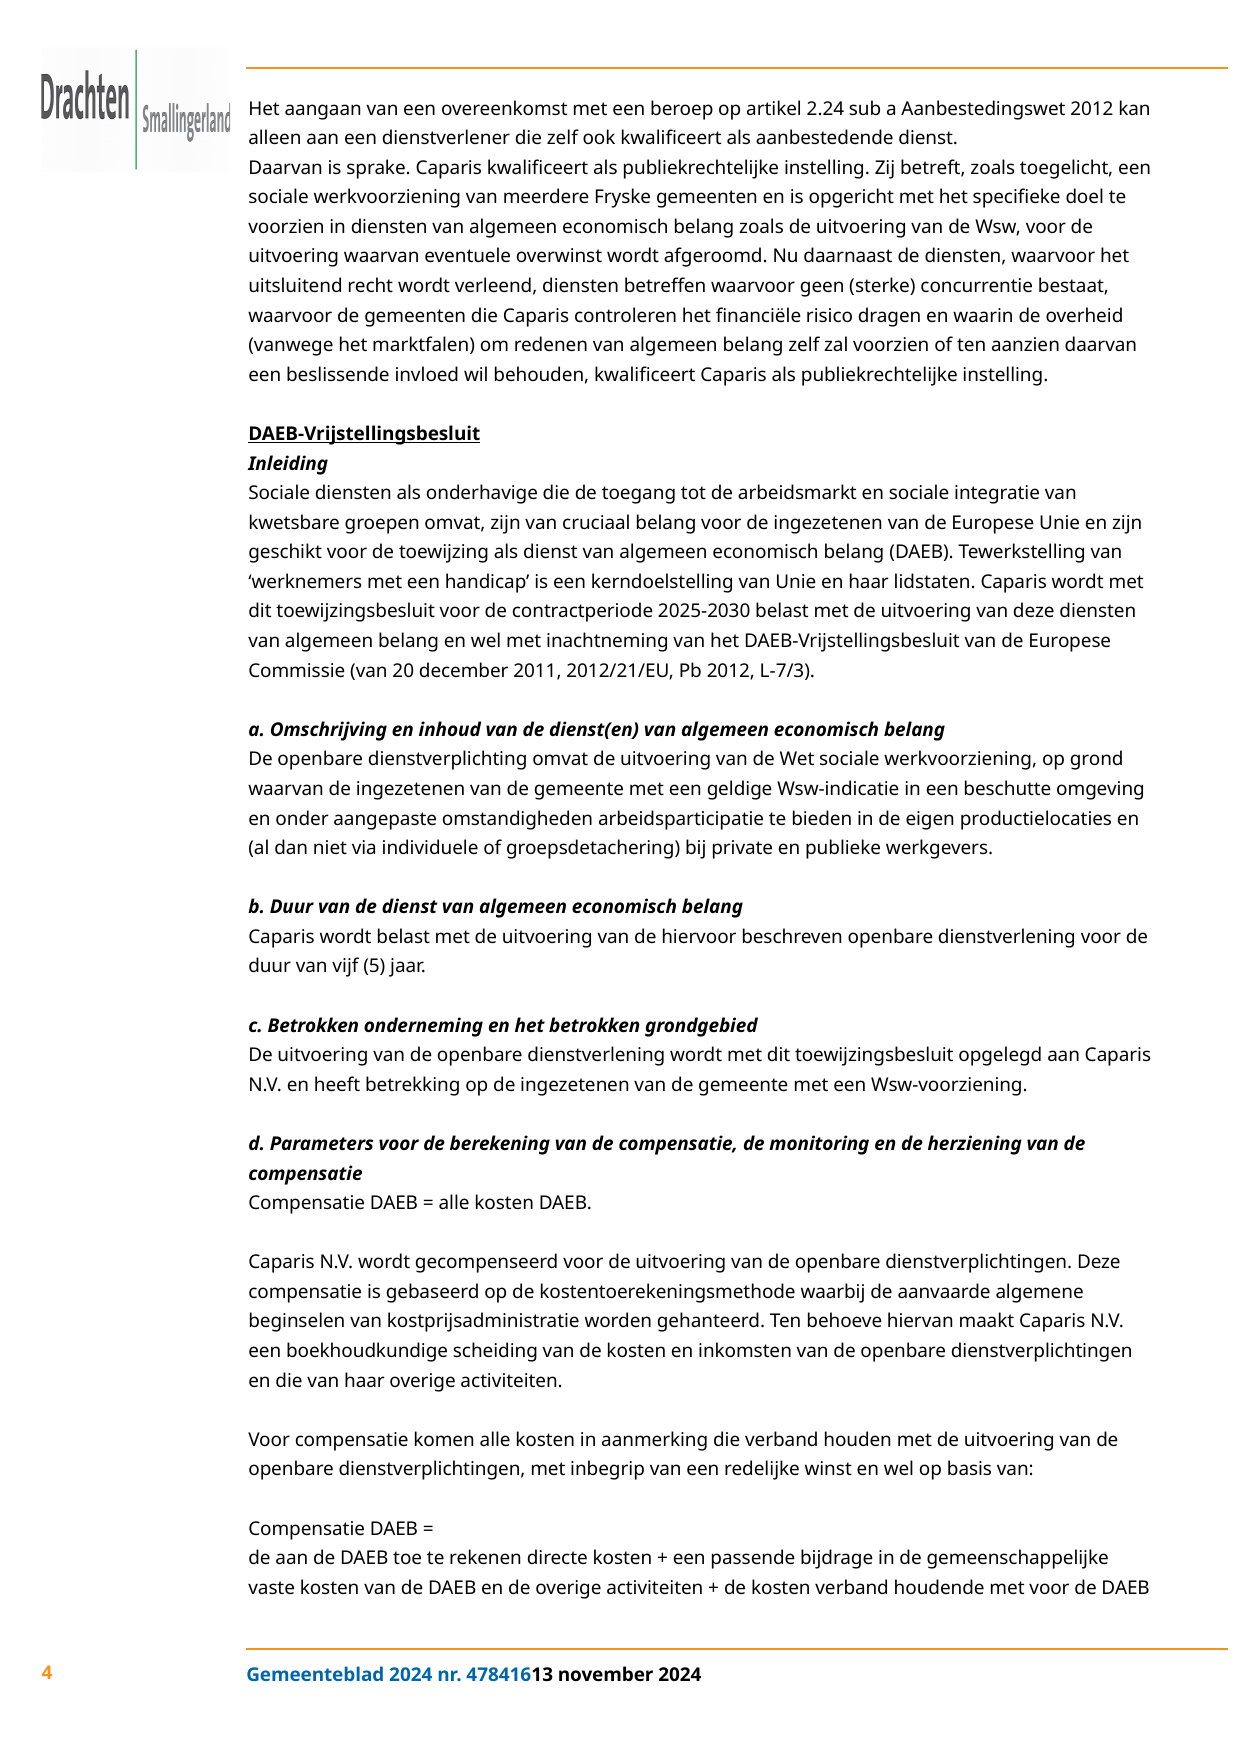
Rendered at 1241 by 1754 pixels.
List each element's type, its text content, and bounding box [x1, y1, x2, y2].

text b. Duur van de dienst van algemeen economisch belang [248, 893, 1152, 919]
text Daarvan is sprake. Caparis kwalificeert als publiekrechtelijke instelling. Zij betreft, zoals toegelicht, een sociale werkvoorziening van meerdere Fryske gemeenten en is opgericht met het specifieke doel te voorzien in diensten van algemeen economisch belang zoals de uitvoering van de Wsw, voor de uitvoering waarvan eventuele overwinst wordt afgeroomd. Nu daarnaast de diensten, waarvoor het uitsluitend recht wordt verleend, diensten betreffen waarvoor geen (sterke) concurrentie bestaat, waarvoor de gemeenten die Caparis controleren het financiële risico dragen en waarin de overheid (vanwege het marktfalen) om redenen van algemeen belang zelf zal voorzien of ten aanzien daarvan een beslissende invloed wil behouden, kwalificeert Caparis als publiekrechtelijke instelling. [248, 154, 1152, 387]
text Compensatie DAEB = alle kosten DAEB. [248, 1189, 1152, 1215]
text De uitvoering van de openbare dienstverlening wordt met dit toewijzingsbesluit opgelegd aan Caparis N.V. en heeft betrekking op de ingezetenen van de gemeente met een Wsw-voorziening. [248, 1041, 1152, 1097]
text Inleiding [248, 450, 1152, 476]
text Compensatie DAEB = [248, 1515, 1152, 1541]
text Caparis wordt belast met de uitvoering van de hiervoor beschreven openbare dienstverlening voor de duur van vijf (5) jaar. [248, 923, 1152, 978]
text Het aangaan van een overeenkomst met een beroep op artikel 2.24 sub a Aanbestedingswet 2012 kan alleen aan een dienstverlener die zelf ook kwalificeert als aanbestedende dienst. [248, 95, 1152, 150]
text Caparis N.V. wordt gecompenseerd voor de uitvoering van de openbare dienstverplichtingen. Deze compensatie is gebaseerd op de kostentoerekeningsmethode waarbij de aanvaarde algemene beginselen van kostprijsadministratie worden gehanteerd. Ten behoeve hiervan maakt Caparis N.V. een boekhoudkundige scheiding van de kosten en inkomsten van de openbare dienstverplichtingen en die van haar overige activiteiten. [248, 1248, 1152, 1393]
text de aan de DAEB toe te rekenen directe kosten + een passende bijdrage in de gemeenschappelijke vaste kosten van de DAEB en de overige activiteiten + de kosten verband houdende met voor de DAEB [248, 1544, 1152, 1600]
text a. Omschrijving en inhoud van de dienst(en) van algemeen economisch belang [248, 716, 1152, 742]
picture [41, 47, 231, 172]
text d. Parameters voor de berekening van de compensatie, de monitoring en de herziening van de compensatie [248, 1130, 1152, 1186]
text c. Betrokken onderneming en het betrokken grondgebied [248, 1012, 1152, 1038]
text Voor compensatie komen alle kosten in aanmerking die verband houden met de uitvoering van de openbare dienstverplichtingen, met inbegrip van een redelijke winst en wel op basis van: [248, 1426, 1152, 1481]
text DAEB-Vrijstellingsbesluit [248, 420, 1152, 446]
text Sociale diensten als onderhavige die de toegang tot de arbeidsmarkt en sociale integratie van kwetsbare groepen omvat, zijn van cruciaal belang voor de ingezetenen van de Europese Unie en zijn geschikt voor de toewijzing als dienst van algemeen economisch belang (DAEB). Tewerkstelling van ‘werknemers met een handicap’ is een kerndoelstelling van Unie en haar lidstaten. Caparis wordt met dit toewijzingsbesluit voor de contractperiode 2025-2030 belast met de uitvoering van deze diensten van algemeen belang en wel met inachtneming van het DAEB-Vrijstellingsbesluit van de Europese Commissie (van 20 december 2011, 2012/21/EU, Pb 2012, L-7/3). [248, 479, 1152, 683]
text De openbare dienstverplichting omvat de uitvoering van de Wet sociale werkvoorziening, op grond waarvan de ingezetenen van de gemeente met een geldige Wsw-indicatie in een beschutte omgeving en onder aangepaste omstandigheden arbeidsparticipatie te bieden in de eigen productielocaties en (al dan niet via individuele of groepsdetachering) bij private en publieke werkgevers. [248, 746, 1152, 860]
